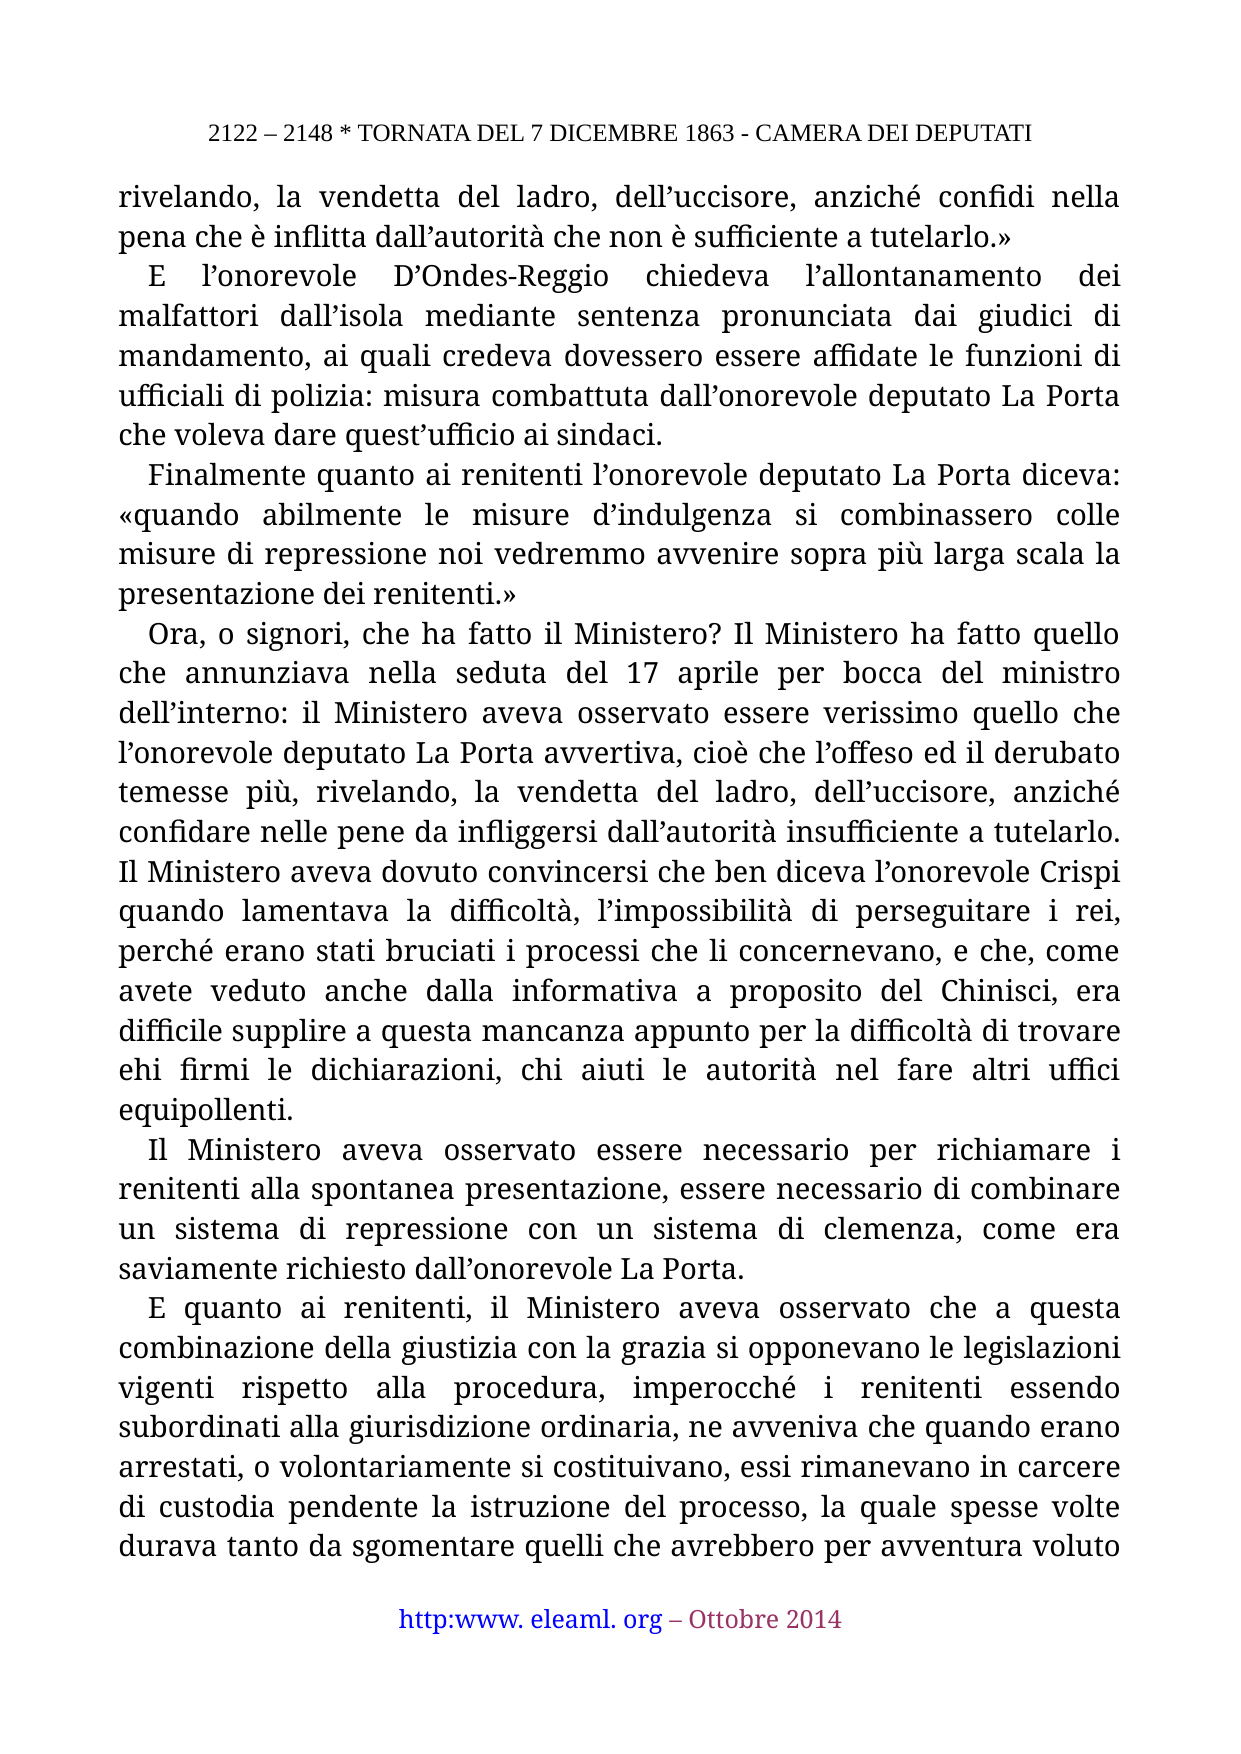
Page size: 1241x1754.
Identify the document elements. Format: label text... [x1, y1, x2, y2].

text rivelando, la vendetta del ladro, dell’uccisore, anziché confidi nella pena che è inflitta dall’autorità che non è sufficiente a tutelarlo.» [118, 176, 1122, 256]
text Ora, o signori, che ha fatto il Ministero? Il Ministero ha fatto quello che annunziava nella seduta del 17 aprile per bocca del ministro dell’interno: il Ministero aveva osservato essere verissimo quello che l’onorevole deputato La Porta avvertiva, cioè che l’offeso ed il derubato temesse più, rivelando, la vendetta del ladro, dell’uccisore, anziché confidare nelle pene da infliggersi dall’autorità insufficiente a tutelarlo. Il Ministero aveva dovuto convincersi che ben diceva l’onorevole Crispi quando lamentava la difficoltà, l’impossibilità di perseguitare i rei, perché erano stati bruciati i processi che li concernevano, e che, come avete veduto anche dalla informativa a proposito del Chinisci, era difficile supplire a questa mancanza appunto per la difficoltà di trovare ehi firmi le dichiarazioni, chi aiuti le autorità nel fare altri uffici equipollenti. [118, 613, 1122, 1129]
text E quanto ai renitenti, il Ministero aveva osservato che a questa combinazione della giustizia con la grazia si opponevano le legislazioni vigenti rispetto alla procedura, imperocché i renitenti essendo subordinati alla giurisdizione ordinaria, ne avveniva che quando erano arrestati, o volontariamente si costituivano, essi rimanevano in carcere di custodia pendente la istruzione del processo, la quale spesse volte durava tanto da sgomentare quelli che avrebbero per avventura voluto [118, 1288, 1122, 1565]
text Finalmente quanto ai renitenti l’onorevole deputato La Porta diceva: «quando abilmente le misure d’indulgenza si combinassero colle misure di repressione noi vedremmo avvenire sopra più larga scala la presentazione dei renitenti.» [118, 454, 1122, 613]
text Il Ministero aveva osservato essere necessario per richiamare i renitenti alla spontanea presentazione, essere necessario di combinare un sistema di repressione con un sistema di clemenza, come era saviamente richiesto dall’onorevole La Porta. [118, 1129, 1122, 1288]
text E l’onorevole D’Ondes-Reggio chiedeva l’allontanamento dei malfattori dall’isola mediante sentenza pronunciata dai giudici di mandamento, ai quali credeva dovessero essere affidate le funzioni di ufficiali di polizia: misura combattuta dall’onorevole deputato La Porta che voleva dare quest’ufficio ai sindaci. [118, 256, 1122, 454]
